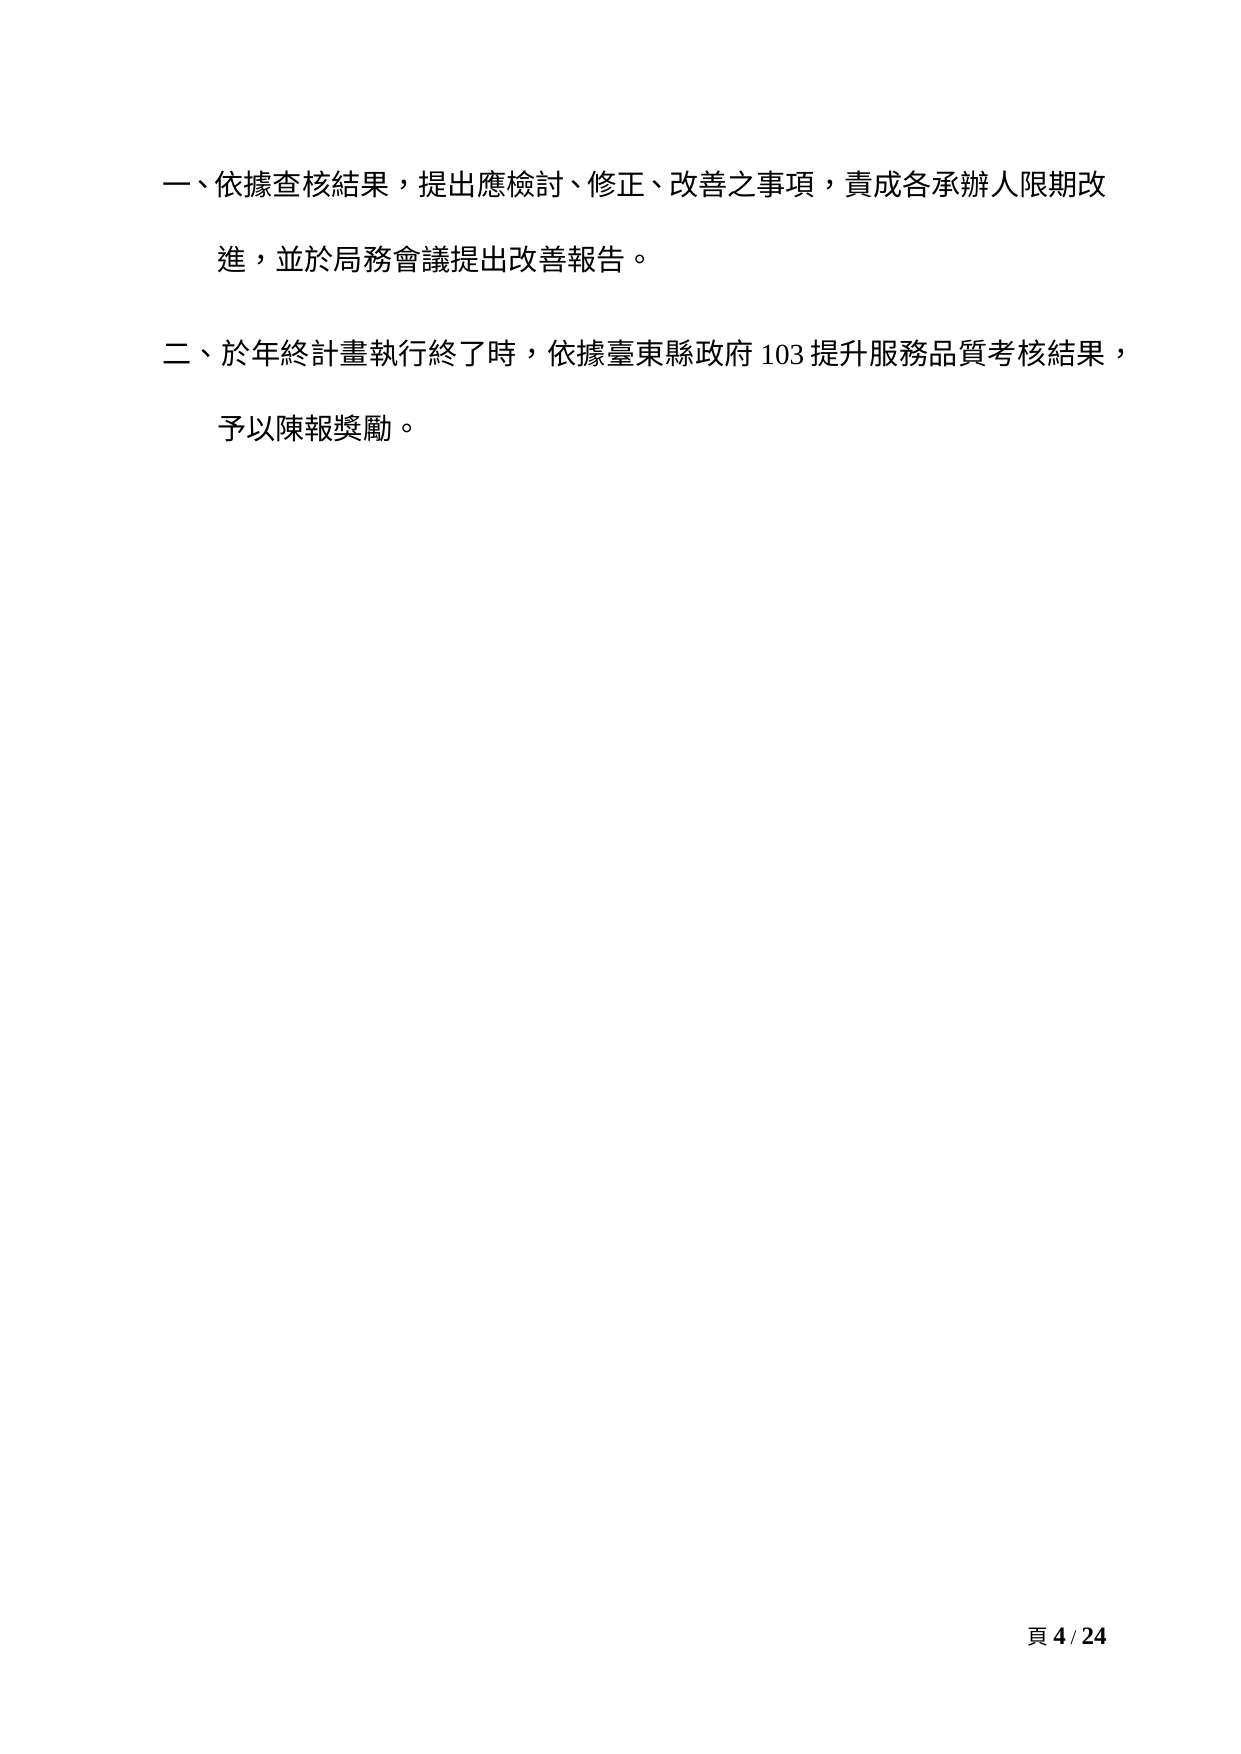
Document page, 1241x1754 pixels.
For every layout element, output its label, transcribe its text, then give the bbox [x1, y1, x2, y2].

text 二、於年終計畫執行終了時，依據臺東縣政府103提升服務品質考核結果，予以陳報獎勵。 [162, 314, 1106, 464]
text 一、依據查核結果，提出應檢討、修正、改善之事項，責成各承辦人限期改進，並於局務會議提出改善報告。 [162, 145, 1106, 295]
